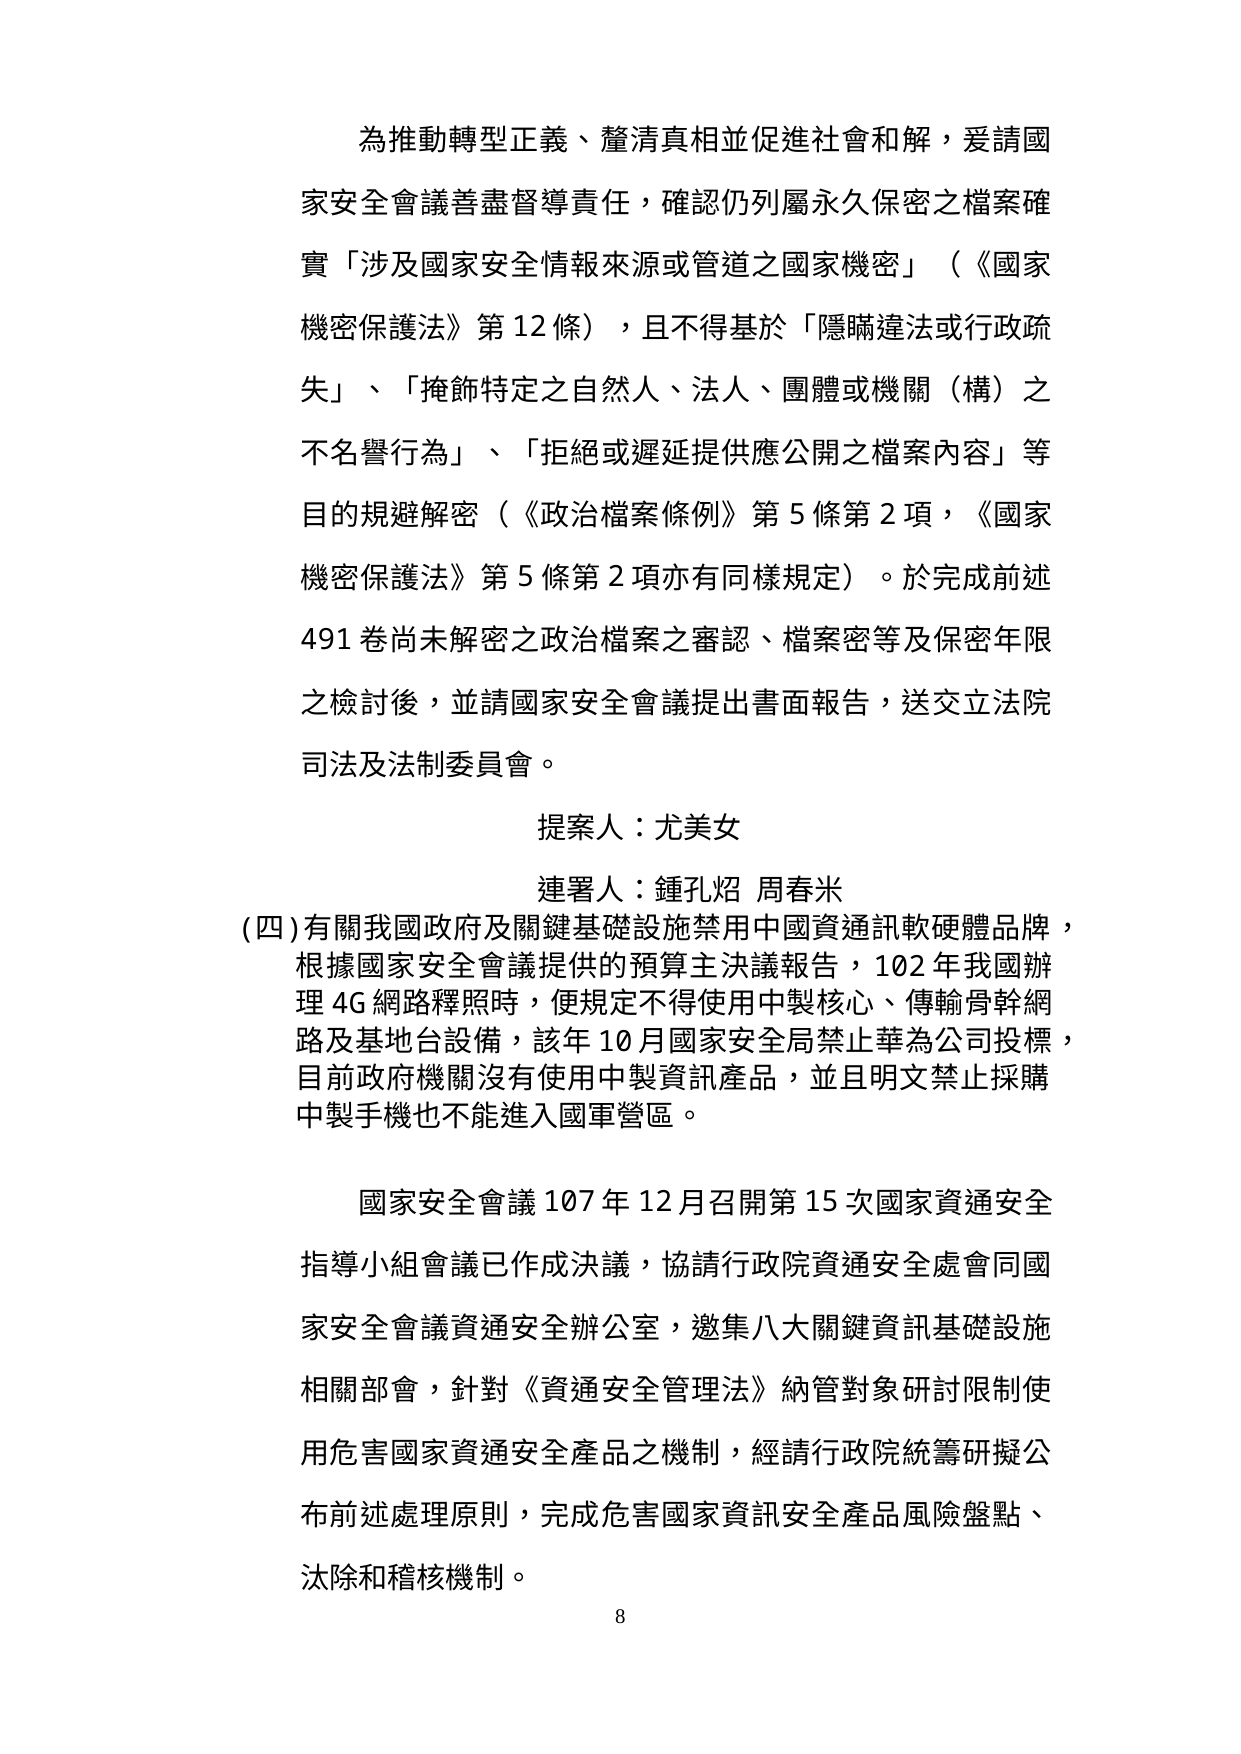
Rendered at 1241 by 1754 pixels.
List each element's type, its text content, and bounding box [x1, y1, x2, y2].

text 為推動轉型正義、釐清真相並促進社會和解，爰請國家安全會議善盡督導責任，確認仍列屬永久保密之檔案確實「涉及國家安全情報來源或管道之國家機密」（《國家機密保護法》第12條），且不得基於「隱瞞違法或行政疏失」、「掩飾特定之自然人、法人、團體或機關（構）之不名譽行為」、「拒絕或遲延提供應公開之檔案內容」等目的規避解密（《政治檔案條例》第5條第2項，《國家機密保護法》第5條第2項亦有同樣規定）。於完成前述491卷尚未解密之政治檔案之審認、檔案密等及保密年限之檢討後，並請國家安全會議提出書面報告，送交立法院司法及法制委員會。 [300, 96, 1053, 784]
text 連署人：鍾孔炤 周春米 [537, 846, 1053, 909]
text 提案人：尤美女 [537, 784, 1053, 846]
text 國家安全會議107年12月召開第15次國家資通安全指導小組會議已作成決議，協請行政院資通安全處會同國家安全會議資通安全辦公室，邀集八大關鍵資訊基礎設施相關部會，針對《資通安全管理法》納管對象研討限制使用危害國家資通安全產品之機制，經請行政院統籌研擬公布前述處理原則，完成危害國家資訊安全產品風險盤點、汰除和稽核機制。 [300, 1159, 1053, 1596]
text (四)有關我國政府及關鍵基礎設施禁用中國資通訊軟硬體品牌，根據國家安全會議提供的預算主決議報告，102年我國辦理4G網路釋照時，便規定不得使用中製核心、傳輸骨幹網路及基地台設備，該年10月國家安全局禁止華為公司投標，目前政府機關沒有使用中製資訊產品，並且明文禁止採購，中製手機也不能進入國軍營區。 [237, 909, 1053, 1134]
